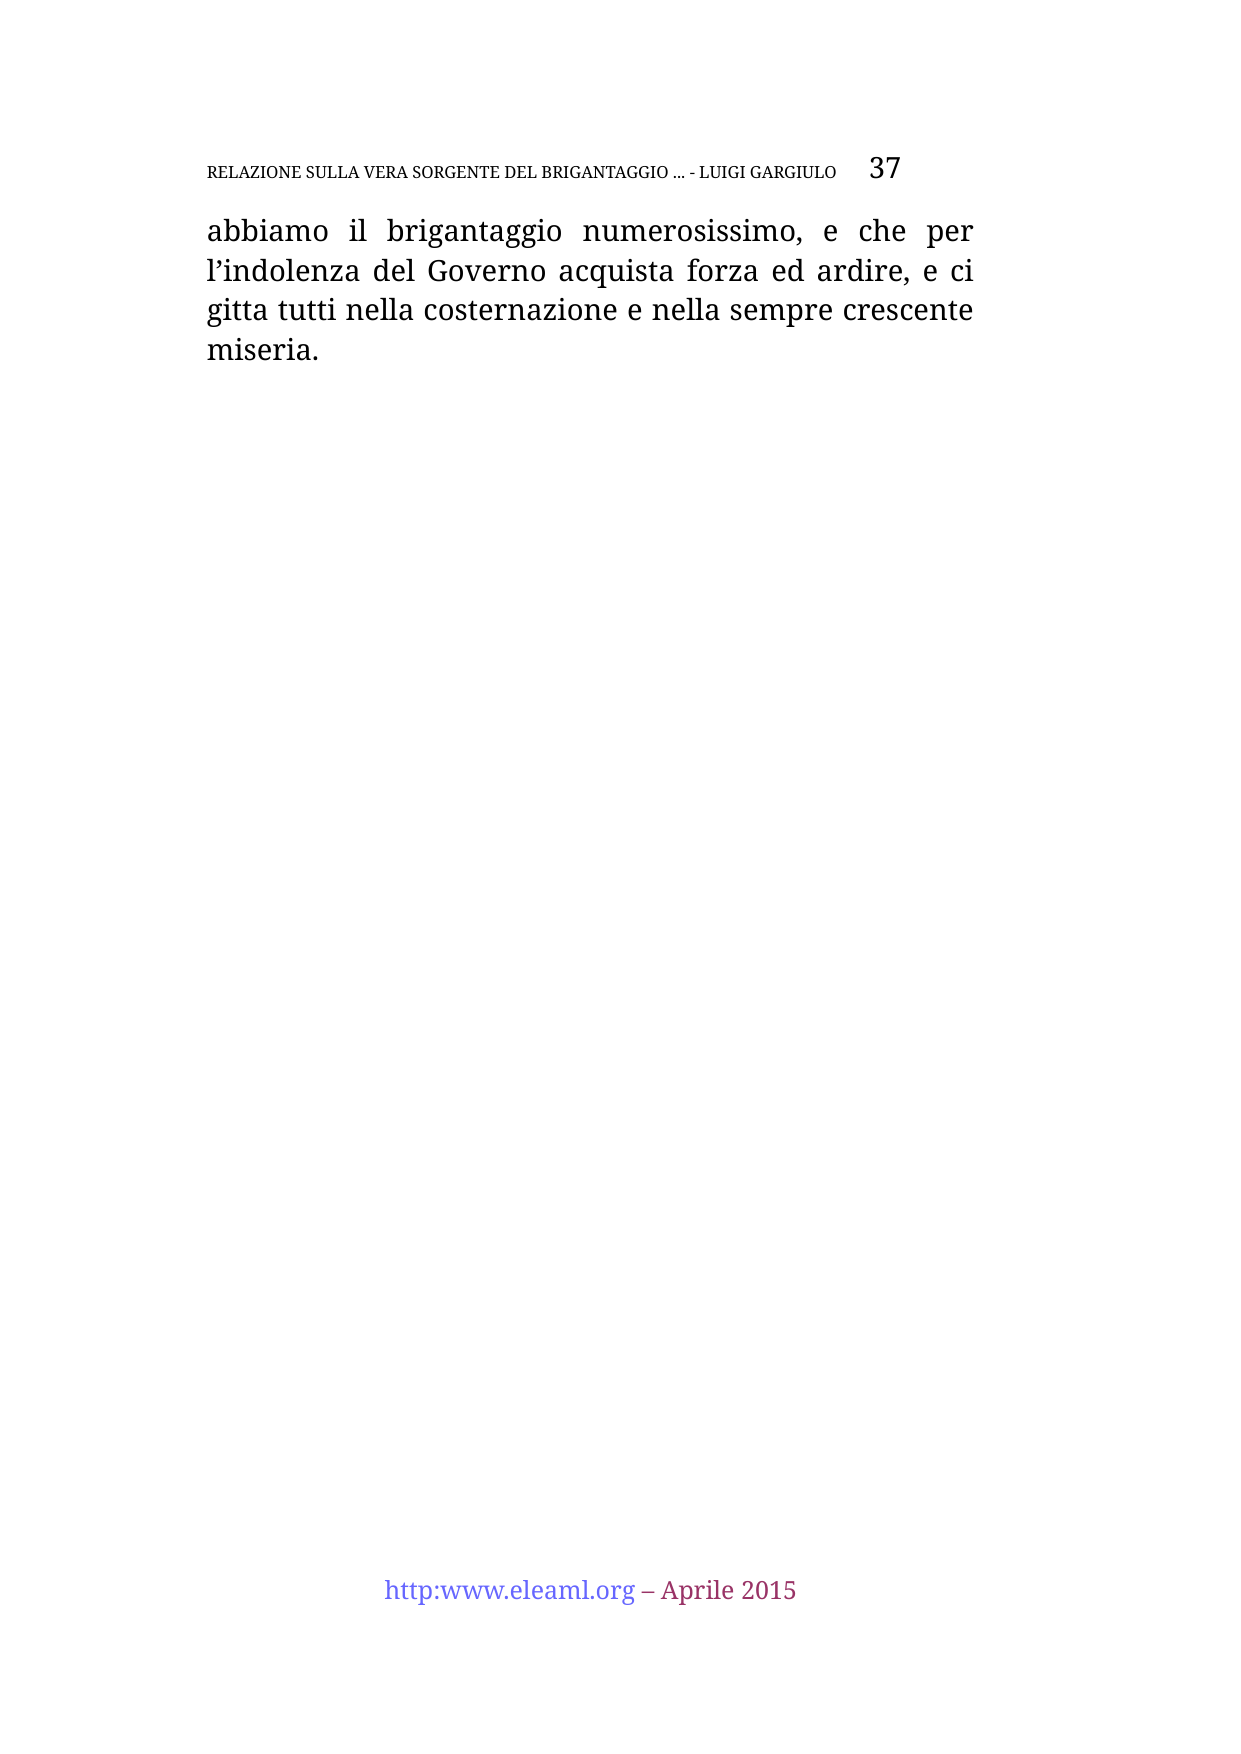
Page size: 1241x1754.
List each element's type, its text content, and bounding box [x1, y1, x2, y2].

text abbiamo il brigantaggio numerosissimo, e che per l’indolenza del Governo acquista forza ed ardire, e ci gitta tutti nella costernazione e nella sempre crescente miseria. [207, 210, 974, 369]
